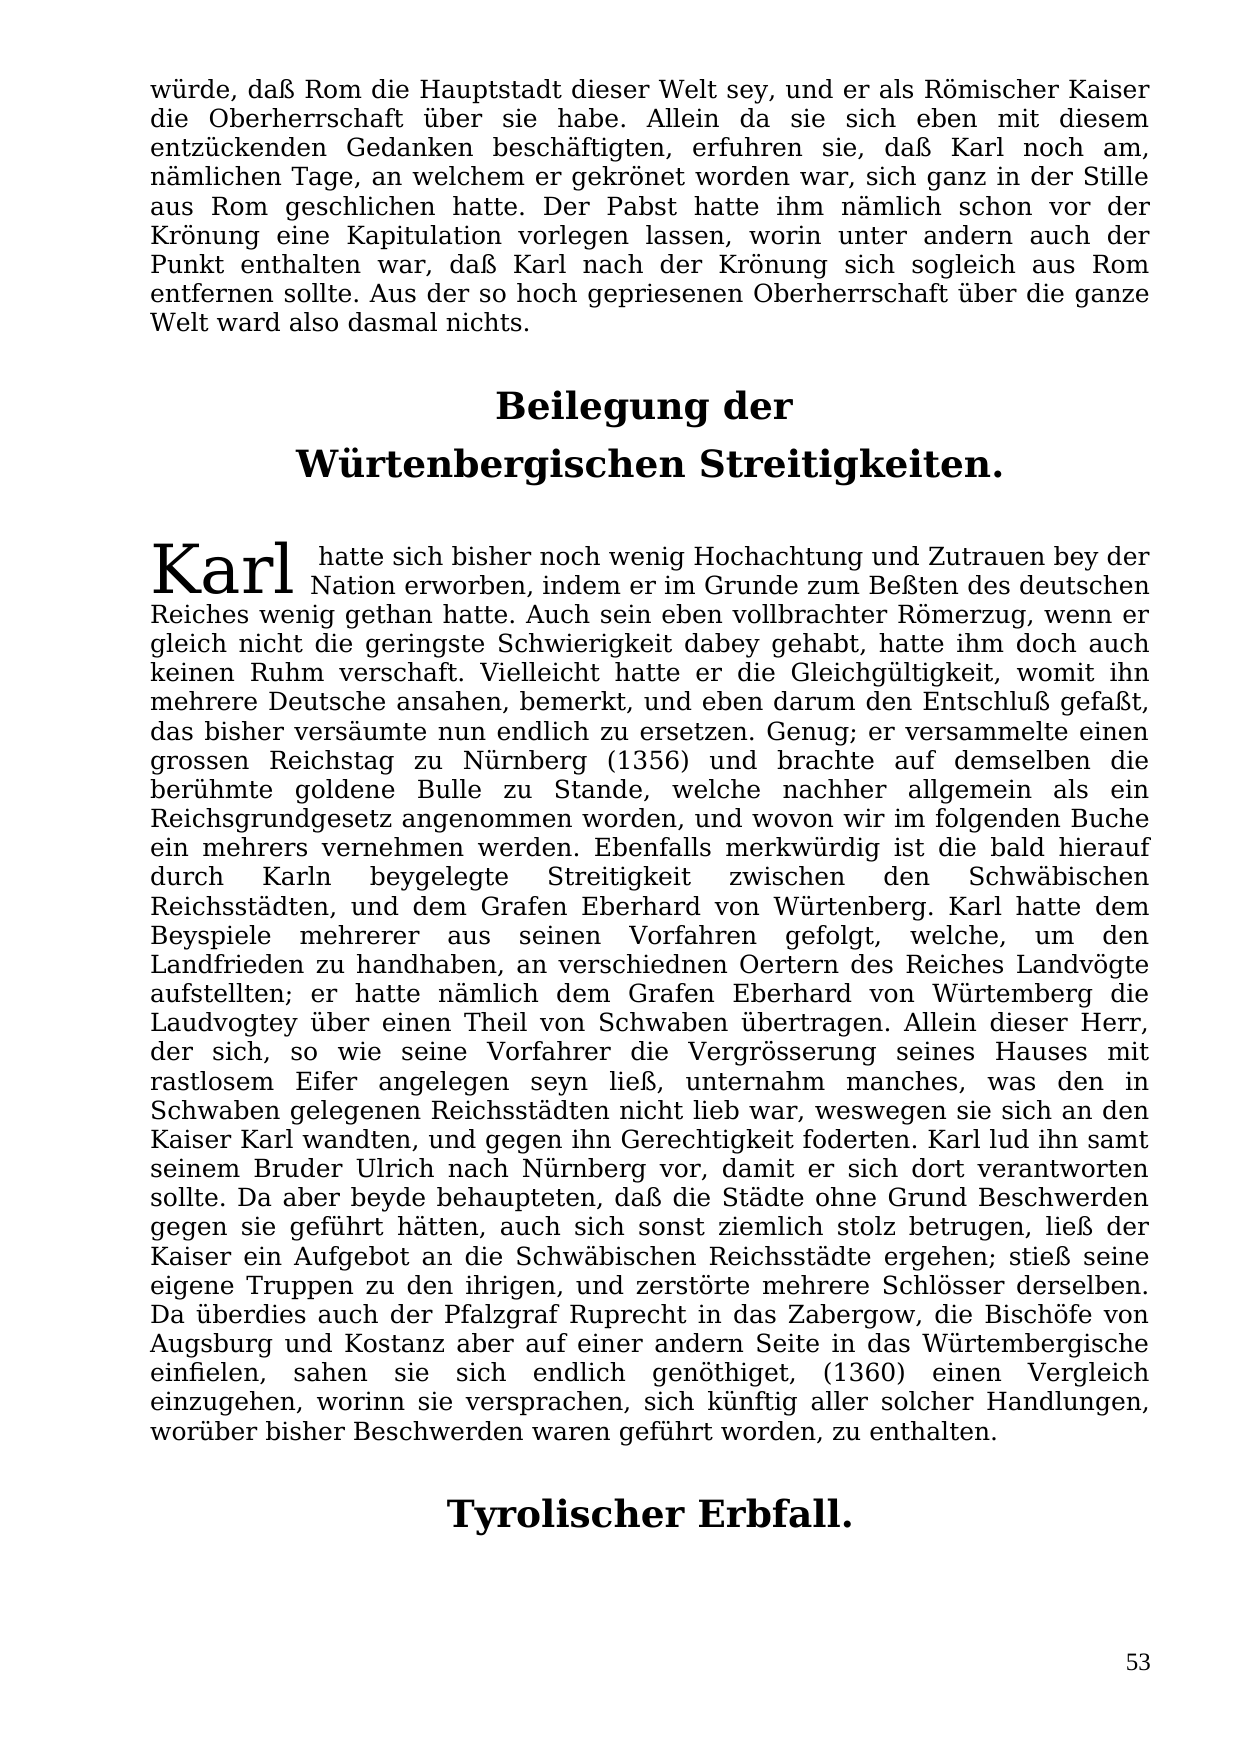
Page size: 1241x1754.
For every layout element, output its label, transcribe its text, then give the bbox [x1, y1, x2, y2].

text Beilegung der Würtenbergischen Streitigkeiten. [150, 367, 1151, 486]
text Karl hatte sich bisher noch wenig Hochachtung und Zutrauen bey der Nation erworben, indem er im Grunde zum Beßten des deutschen Reiches wenig gethan hatte. Auch sein eben vollbrachter Römerzug, wenn er gleich nicht die geringste Schwierigkeit dabey gehabt, hatte ihm doch auch keinen Ruhm verschaft. Vielleicht hatte er die Gleichgültigkeit, womit ihn mehrere Deutsche ansahen, bemerkt, und eben darum den Entschluß gefaßt, das bisher versäumte nun endlich zu ersetzen. Genug; er versammelte einen grossen Reichstag zu Nürnberg (1356) und brachte auf demselben die berühmte goldene Bulle zu Stande, welche nachher allgemein als ein Reichsgrundgesetz angenommen worden, und wovon wir im folgenden Buche ein mehrers vernehmen werden. Ebenfalls merkwürdig ist die bald hierauf durch Karln beygelegte Streitigkeit zwischen den Schwäbischen Reichsstädten, und dem Grafen Eberhard von Würtenberg. Karl hatte dem Beyspiele mehrerer aus seinen Vorfahren gefolgt, welche, um den Landfrieden zu handhaben, an verschiednen Oertern des Reiches Landvögte aufstellten; er hatte nämlich dem Grafen Eberhard von Würtemberg die Laudvogtey über einen Theil von Schwaben übertragen. Allein dieser Herr, der sich, so wie seine Vorfahrer die Vergrösserung seines Hauses mit rastlosem Eifer angelegen seyn ließ, unternahm manches, was den in Schwaben gelegenen Reichsstädten nicht lieb war, weswegen sie sich an den Kaiser Karl wandten, und gegen ihn Gerechtigkeit foderten. Karl lud ihn samt seinem Bruder Ulrich nach Nürnberg vor, damit er sich dort verantworten sollte. Da aber beyde behaupteten, daß die Städte ohne Grund Beschwerden gegen sie geführt hätten, auch sich sonst ziemlich stolz betrugen, ließ der Kaiser ein Aufgebot an die Schwäbischen Reichsstädte ergehen; stieß seine eigene Truppen zu den ihrigen, und zerstörte mehrere Schlösser derselben. Da überdies auch der Pfalzgraf Ruprecht in das Zabergow, die Bischöfe von Augsburg und Kostanz aber auf einer andern Seite in das Würtembergische einfielen, sahen sie sich endlich genöthiget, (1360) einen Vergleich einzugehen, worinn sie versprachen, sich künftig aller solcher Handlungen, worüber bisher Beschwerden waren geführt worden, zu enthalten. [150, 542, 1151, 1446]
text würde, daß Rom die Hauptstadt dieser Welt sey, und er als Römischer Kaiser die Oberherrschaft über sie habe. Allein da sie sich eben mit diesem entzückenden Gedanken beschäftigten, erfuhren sie, daß Karl noch am, nämlichen Tage, an welchem er gekrönet worden war, sich ganz in der Stille aus Rom geschlichen hatte. Der Pabst hatte ihm nämlich schon vor der Krönung eine Kapitulation vorlegen lassen, worin unter andern auch der Punkt enthalten war, daß Karl nach der Krönung sich sogleich aus Rom entfernen sollte. Aus der so hoch gepriesenen Oberherrschaft über die ganze Welt ward also dasmal nichts. [150, 75, 1151, 337]
text Tyrolischer Erbfall. [150, 1475, 1151, 1536]
